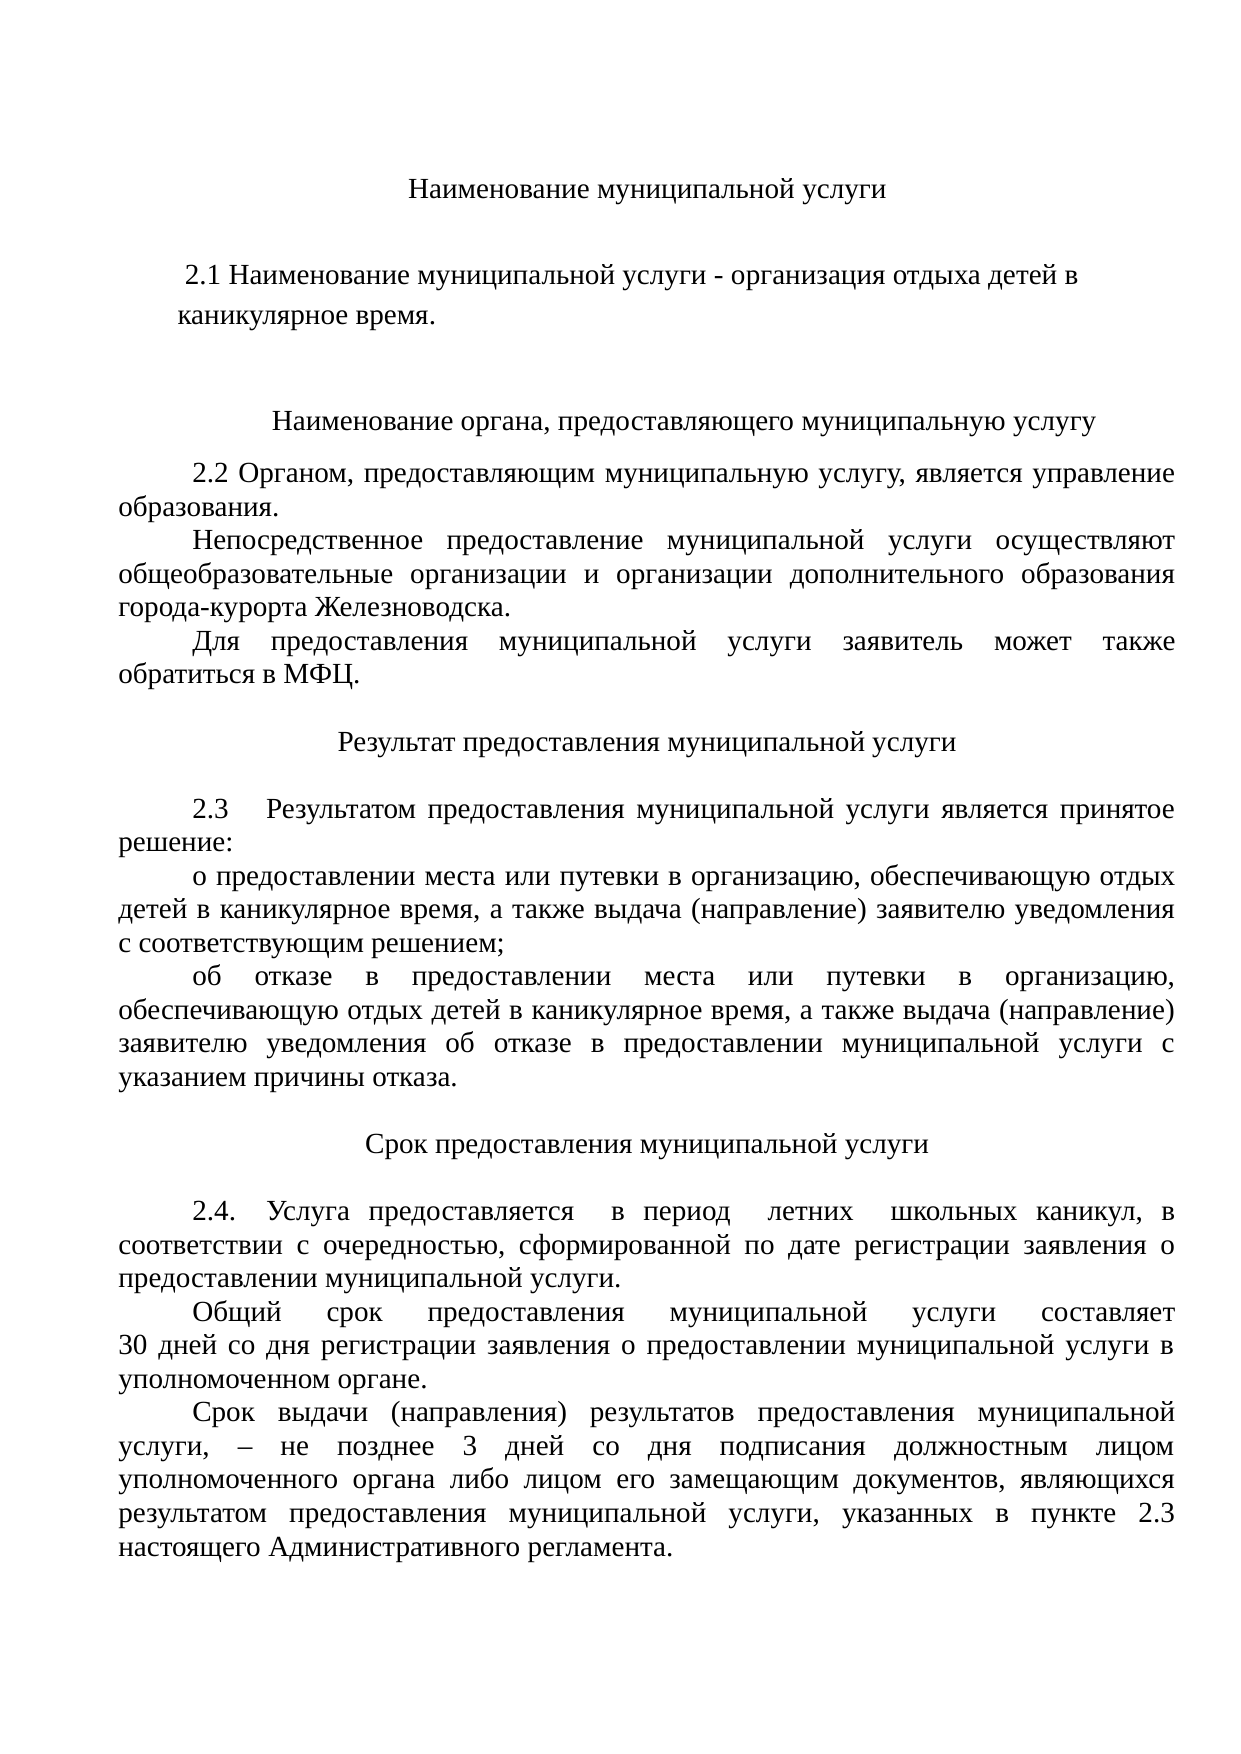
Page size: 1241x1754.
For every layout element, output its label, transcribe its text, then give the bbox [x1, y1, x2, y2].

list 2.1 Наименование муниципальной услуги - организация отдыха детей в каникулярное время. [177, 257, 1176, 331]
text Наименование муниципальной услуги [118, 171, 1176, 204]
text 2.3 Результатом предоставления муниципальной услуги является принятое решение: [118, 791, 1176, 858]
text Общий срок предоставления муниципальной услуги составляет 30 дней со дня регистрации заявления о предоставлении муниципальной услуги в уполномоченном органе. [118, 1294, 1176, 1394]
text Результат предоставления муниципальной услуги [118, 724, 1176, 757]
text о предоставлении места или путевки в организацию, обеспечивающую отдых детей в каникулярное время, а также выдача (направление) заявителю уведомления с соответствующим решением; [118, 858, 1176, 958]
text Срок предоставления муниципальной услуги [118, 1126, 1176, 1160]
text Для предоставления муниципальной услуги заявитель может также обратиться в МФЦ. [118, 623, 1176, 690]
text 2.4. Услуга предоставляется в период летних школьных каникул, в соответствии с очередностью, сформированной по дате регистрации заявления о предоставлении муниципальной услуги. [118, 1193, 1176, 1294]
text Непосредственное предоставление муниципальной услуги осуществляют общеобразовательные организации и организации дополнительного образования города-курорта Железноводска. [118, 522, 1176, 623]
text Срок выдачи (направления) результатов предоставления муниципальной услуги, – не позднее 3 дней со дня подписания должностным лицом уполномоченного органа либо лицом его замещающим документов, являющихся результатом предоставления муниципальной услуги, указанных в пункте 2.3 настоящего Административного регламента. [118, 1394, 1176, 1562]
text 2.2 Органом, предоставляющим муниципальную услугу, является управление образования. [118, 455, 1176, 522]
text об отказе в предоставлении места или путевки в организацию, обеспечивающую отдых детей в каникулярное время, а также выдача (направление) заявителю уведомления об отказе в предоставлении муниципальной услуги с указанием причины отказа. [118, 958, 1176, 1093]
list Наименование органа, предоставляющего муниципальную услугу [177, 403, 1176, 436]
